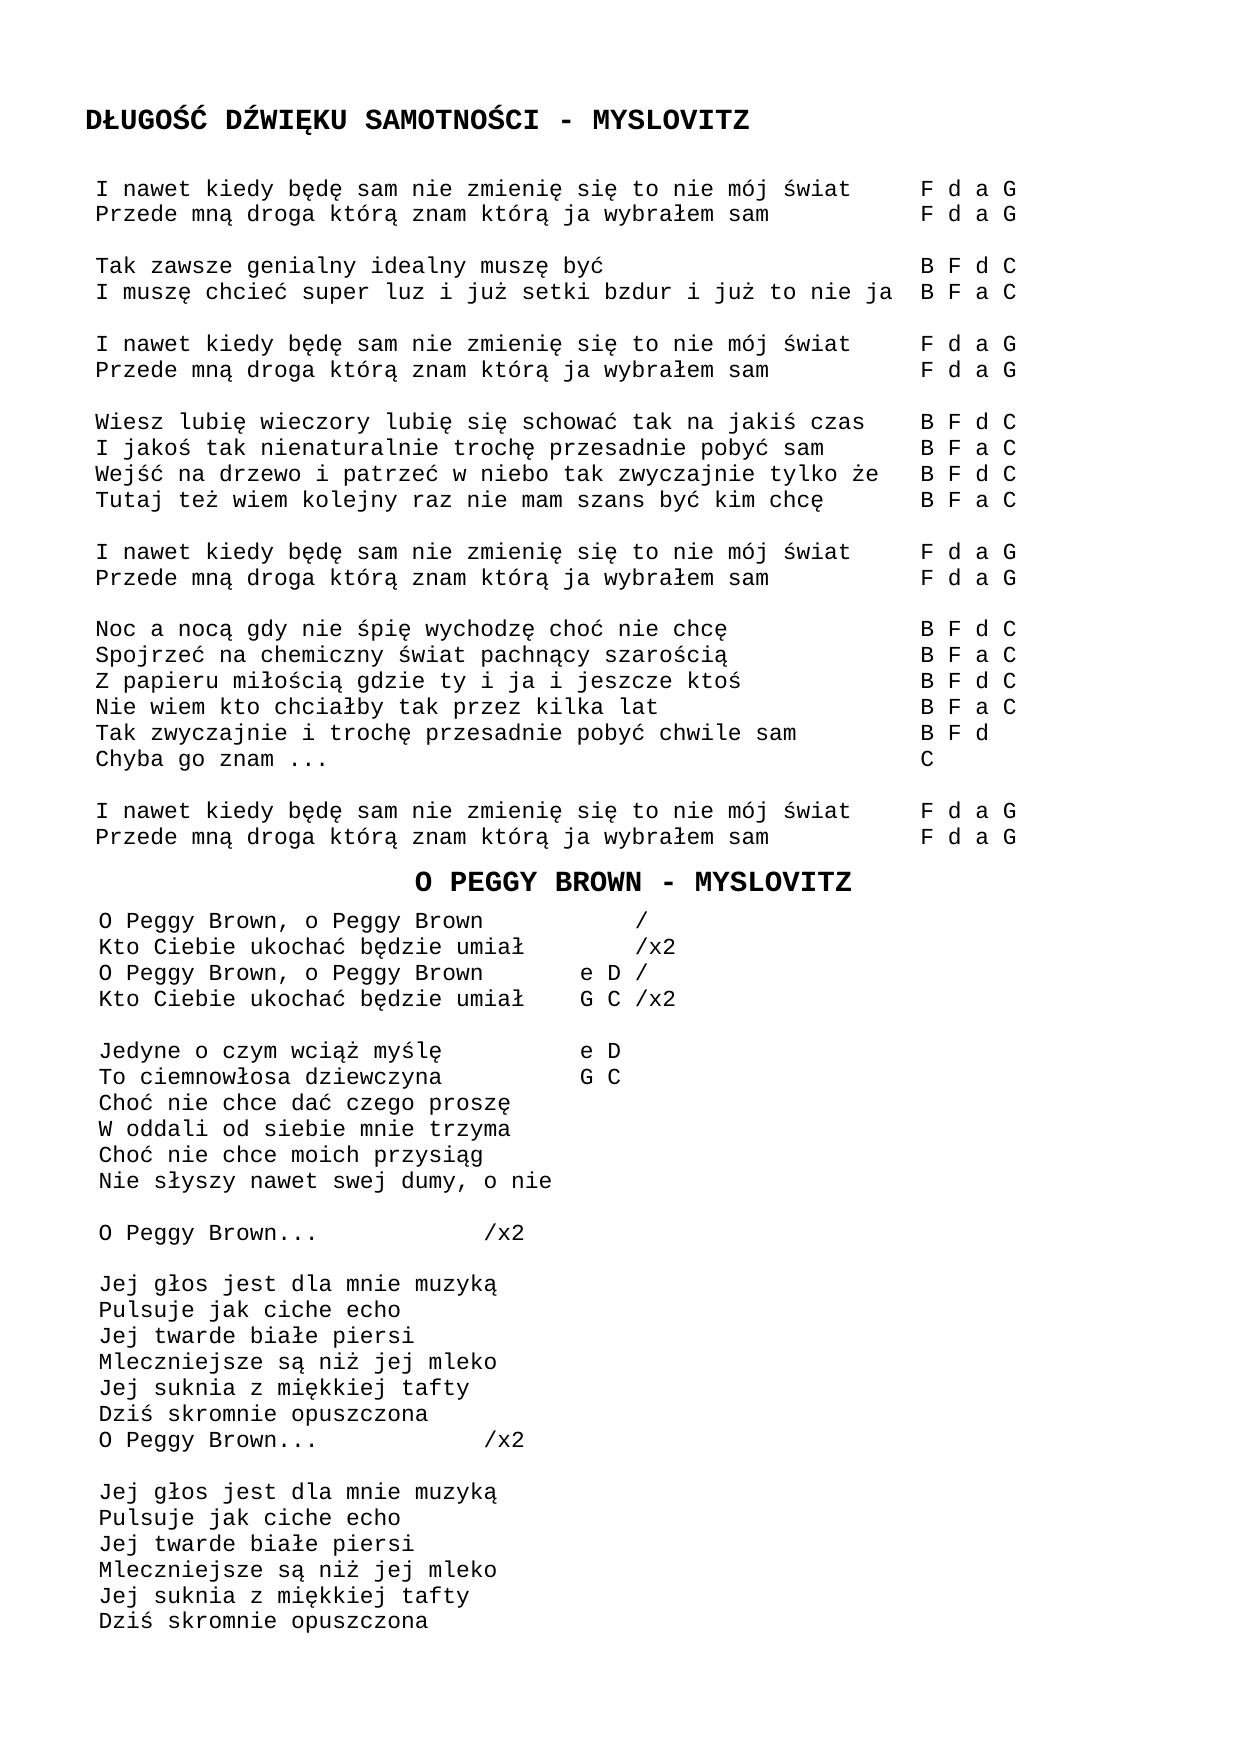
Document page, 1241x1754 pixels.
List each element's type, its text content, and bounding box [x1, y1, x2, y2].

table_header O Peggy Brown, o Peggy Brown / Kto Ciebie ukochać będzie umiał /x2 O Peggy Brown, o Peggy Brown e D / Kto Ciebie ukochać będzie umiał G C /x2 Jedyne o czym wciąż myślę e D To ciemnowłosa dziewczyna G C Choć nie chce dać czego proszę W oddali od siebie mnie trzyma Choć nie chce moich przysiąg Nie słyszy nawet swej dumy, o nie O Peggy Brown... /x2 Jej głos jest dla mnie muzyką Pulsuje jak ciche echo Jej twarde białe piersi Mleczniejsze są niż jej mleko Jej suknia z miękkiej tafty Dziś skromnie opuszczona O Peggy Brown... /x2 Jej głos jest dla mnie muzyką Pulsuje jak ciche echo Jej twarde białe piersi Mleczniejsze są niż jej mleko Jej suknia z miękkiej tafty Dziś skromnie opuszczona [95, 907, 1219, 1639]
table_header I nawet kiedy będę sam nie zmienię się to nie mój świat F d a G Przede mną droga którą znam którą ja wybrałem sam F d a G Tak zawsze genialny idealny muszę być B F d C I muszę chcieć super luz i już setki bzdur i już to nie ja B F a C I nawet kiedy będę sam nie zmienię się to nie mój świat F d a G Przede mną droga którą znam którą ja wybrałem sam F d a G Wiesz lubię wieczory lubię się schować tak na jakiś czas B F d C I jakoś tak nienaturalnie trochę przesadnie pobyć sam B F a C Wejść na drzewo i patrzeć w niebo tak zwyczajnie tylko że B F d C Tutaj też wiem kolejny raz nie mam szans być kim chcę B F a C I nawet kiedy będę sam nie zmienię się to nie mój świat F d a G Przede mną droga którą znam którą ja wybrałem sam F d a G Noc a nocą gdy nie śpię wychodzę choć nie chcę B F d C Spojrzeć na chemiczny świat pachnący szarością B F a C Z papieru miłością gdzie ty i ja i jeszcze ktoś B F d C Nie wiem kto chciałby tak przez kilka lat B F a C Tak zwyczajnie i trochę przesadnie pobyć chwile sam B F d Chyba go znam ... C I nawet kiedy będę sam nie zmienię się to nie mój świat F d a G Przede mną droga którą znam którą ja wybrałem sam F d a G [92, 150, 1219, 854]
subtitle O PEGGY BROWN - MYSLOVITZ [85, 867, 1182, 900]
subtitle DŁUGOŚĆ DŹWIĘKU SAMOTNOŚCI - MYSLOVITZ [85, 105, 1182, 138]
